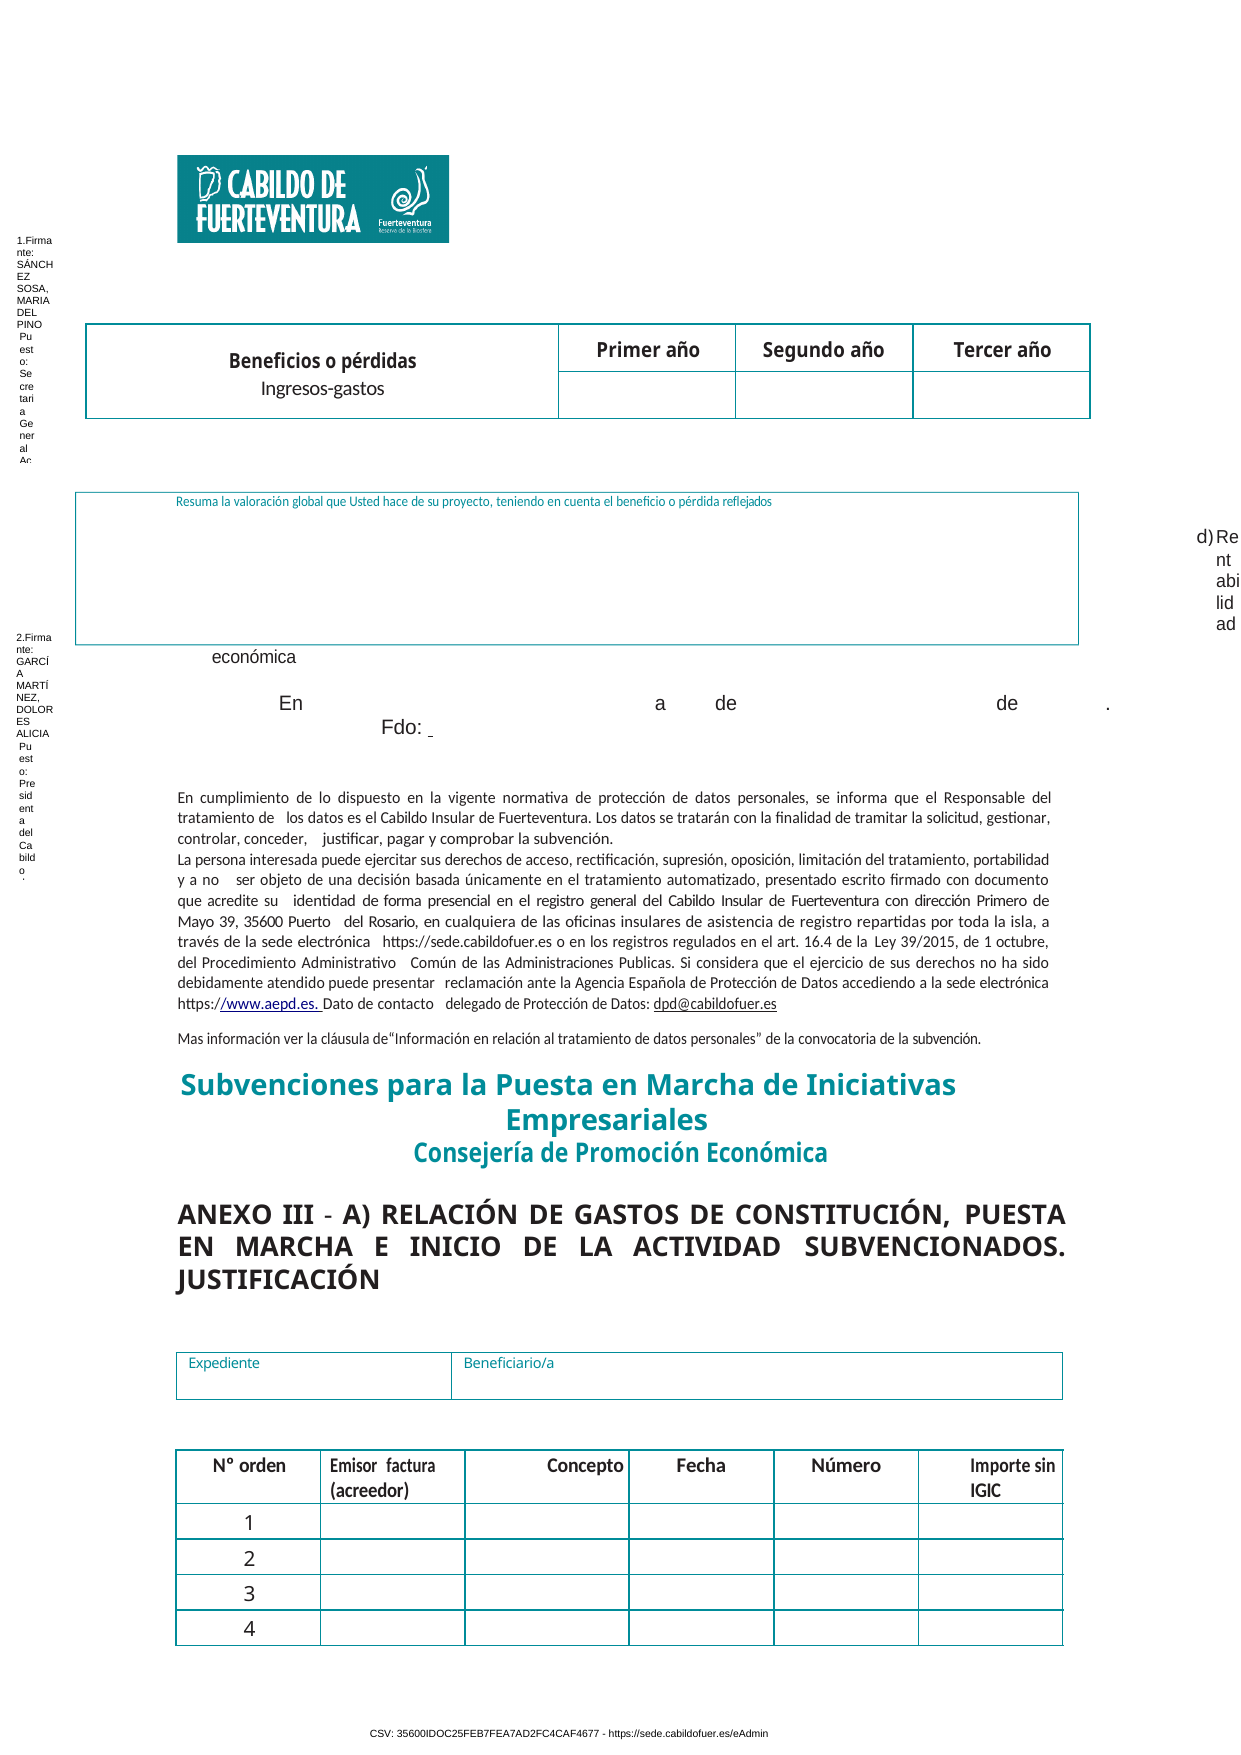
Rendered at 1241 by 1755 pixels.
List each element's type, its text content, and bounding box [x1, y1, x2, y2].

table_cell [466, 1540, 628, 1574]
table_cell [630, 1504, 773, 1538]
text En a de de . [279, 691, 1241, 715]
table_header Segundo año [736, 325, 912, 371]
table_cell [321, 1504, 464, 1538]
table_cell [914, 372, 1089, 418]
table_cell 4 [177, 1611, 320, 1644]
table_cell 2 [177, 1540, 320, 1574]
text En cumplimiento de lo dispuesto en la vigente normativa de protección de datos personales, se informa que el Responsable del tratamiento de los datos es el Cabildo Insular de Fuerteventura. Los datos se tratarán con la finalidad de tramitar la solicitud, gestionar, controlar, conceder, justificar, pagar y comprobar la subvención. [177, 787, 1052, 849]
table_cell [919, 1611, 1062, 1644]
table_header Concepto [466, 1451, 628, 1503]
text 1.Firmante: SÁNCHEZ SOSA,MARIA DEL PINO [17, 234, 54, 330]
table_header Tercer año [914, 325, 1089, 371]
text Puesto: Secretaria General Acctal. del Pleno Fecha Firma: 26/05/2025 09:23:56 [19, 331, 37, 463]
table_cell [466, 1611, 628, 1644]
text Fdo: [381, 715, 1241, 739]
table_cell [919, 1575, 1062, 1609]
table_cell [736, 372, 912, 418]
table_header Primer año [559, 325, 735, 371]
table_cell [321, 1575, 464, 1609]
table_cell 1 [177, 1504, 320, 1538]
text La persona interesada puede ejercitar sus derechos de acceso, rectificación, supresión, oposición, limitación del tratamiento, portabilidad y a no ser objeto de una decisión basada únicamente en el tratamiento automatizado, presentado escrito firmado con documento que acredite su identidad de forma presencial en el registro general del Cabildo Insular de Fuerteventura con dirección Primero de Mayo 39, 35600 Puerto del Rosario, en cualquiera de las oficinas insulares de asistencia de registro repartidas por toda la isla, a través de la sede electrónica https://sede.cabildofuer.es o en los registros regulados en el art. 16.4 de la Ley 39/2015, de 1 octubre, del Procedimiento Administrativo Común de las Administraciones Publicas. Si considera que el ejercicio de sus derechos no ha sido debidamente atendido puede presentar reclamación ante la Agencia Española de Protección de Datos accediendo a la sede electrónica https://www.aepd.es. Dato de contacto delegado de Protección de Datos: dpd@cabildofuer.es [177, 849, 1050, 1014]
table_header Fecha [630, 1451, 773, 1503]
table_header Emisor factura (acreedor) [321, 1451, 464, 1503]
table_cell [559, 372, 735, 418]
table_cell [775, 1504, 918, 1538]
table_header Número [775, 1451, 918, 1503]
list Rentabilidad económica [192, 523, 1241, 667]
table_cell [466, 1504, 628, 1538]
table_cell [321, 1611, 464, 1644]
subtitle Consejería de Promoción Económica [75, 1137, 1166, 1169]
table_cell [466, 1575, 628, 1609]
table_cell [630, 1540, 773, 1574]
subtitle Subvenciones para la Puesta en Marcha de Iniciativas Empresariales [180, 1067, 1061, 1137]
table_header Beneficios o pérdidas Ingresos-gastos [87, 325, 558, 418]
table_header Importe sin IGIC [919, 1451, 1062, 1503]
table_cell [775, 1611, 918, 1644]
table_cell [775, 1540, 918, 1574]
table_cell [775, 1575, 918, 1609]
text ANEXO III - A) RELACIÓN DE GASTOS DE CONSTITUCIÓN, PUESTA EN MARCHA E INICIO DE LA ACTIVIDAD SUBVENCIONADOS. JUSTIFICACIÓN [177, 1199, 1066, 1296]
table_header Nº orden [177, 1451, 320, 1503]
table_cell [919, 1504, 1062, 1538]
table_cell [919, 1540, 1062, 1574]
text Mas información ver la cláusula de“Información en relación al tratamiento de datos personales” de la convocatoria de la subvención. [177, 1028, 1241, 1049]
table_cell [321, 1540, 464, 1574]
table_cell [630, 1575, 773, 1609]
text 2.Firmante: GARCÍA MARTÍNEZ, DOLORES ALICIA [16, 632, 53, 740]
text Puesto: Presidenta del Cabildo de Fuerteventura Fecha Firma: 26/05/2025 13:35:07 [19, 740, 36, 879]
table_cell [630, 1611, 773, 1644]
table_cell 3 [177, 1575, 320, 1609]
